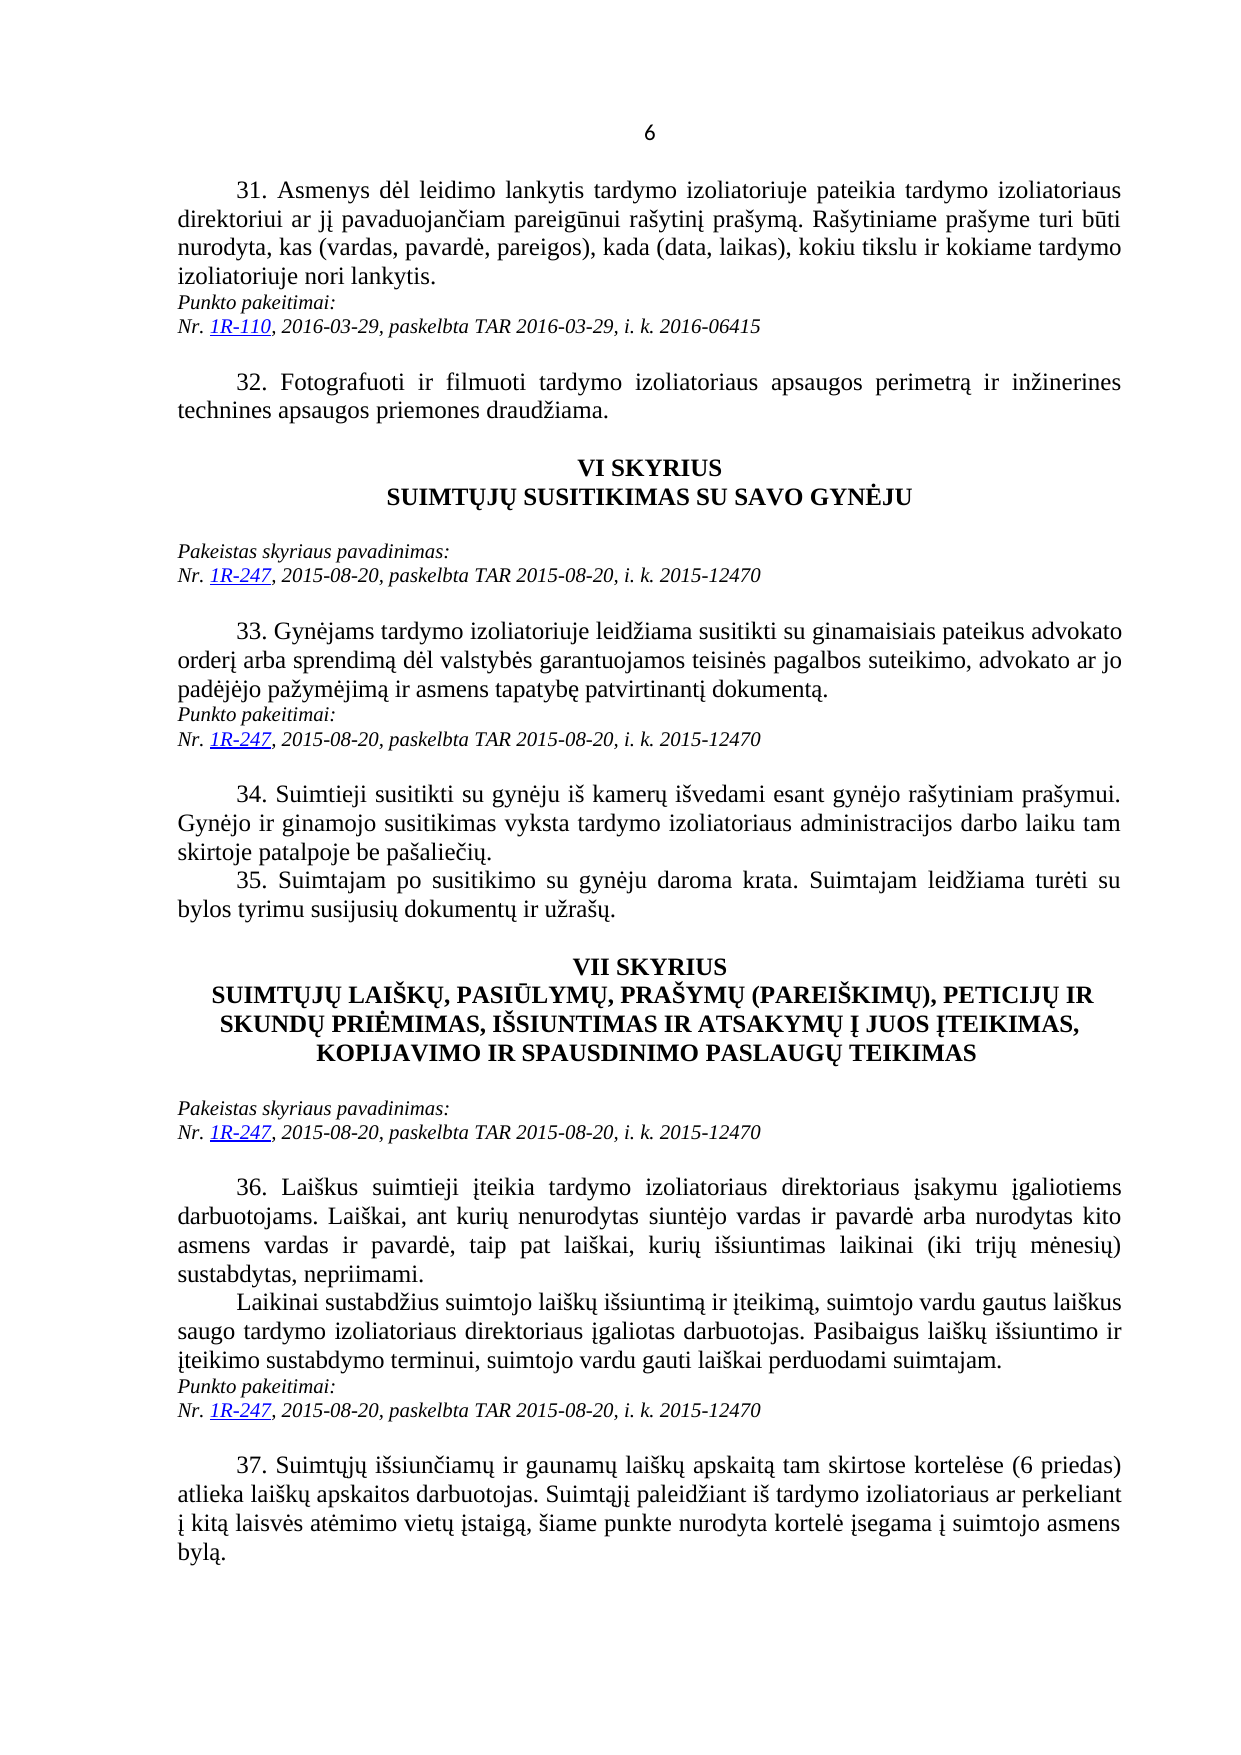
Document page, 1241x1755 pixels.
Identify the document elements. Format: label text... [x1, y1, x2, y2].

text 36. Laiškus suimtieji įteikia tardymo izoliatoriaus direktoriaus įsakymu įgaliotiems darbuotojams. Laiškai, ant kurių nenurodytas siuntėjo vardas ir pavardė arba nurodytas kito asmens vardas ir pavardė, taip pat laiškai, kurių išsiuntimas laikinai (iki trijų mėnesių) sustabdytas, nepriimami. [177, 1172, 1122, 1287]
text Punkto pakeitimai: [177, 290, 1122, 314]
text Nr. 1R-110, 2016-03-29, paskelbta TAR 2016-03-29, i. k. 2016-06415 [177, 314, 1122, 338]
text 31. Asmenys dėl leidimo lankytis tardymo izoliatoriuje pateikia tardymo izoliatoriaus direktoriui ar jį pavaduojančiam pareigūnui rašytinį prašymą. Rašytiniame prašyme turi būti nurodyta, kas (vardas, pavardė, pareigos), kada (data, laikas), kokiu tikslu ir kokiame tardymo izoliatoriuje nori lankytis. [177, 175, 1122, 290]
text Punkto pakeitimai: [177, 1374, 1122, 1398]
text 34. Suimtieji susitikti su gynėju iš kamerų išvedami esant gynėjo rašytiniam prašymui. Gynėjo ir ginamojo susitikimas vyksta tardymo izoliatoriaus administracijos darbo laiku tam skirtoje patalpoje be pašaliečių. [177, 779, 1122, 866]
text VI SKYRIUS [177, 453, 1122, 482]
text Pakeistas skyriaus pavadinimas: [177, 539, 1122, 563]
text Nr. 1R-247, 2015-08-20, paskelbta TAR 2015-08-20, i. k. 2015-12470 [177, 563, 1122, 587]
text VII SKYRIUS [177, 952, 1122, 981]
text Laikinai sustabdžius suimtojo laiškų išsiuntimą ir įteikimą, suimtojo vardu gautus laiškus saugo tardymo izoliatoriaus direktoriaus įgaliotas darbuotojas. Pasibaigus laiškų išsiuntimo ir įteikimo sustabdymo terminui, suimtojo vardu gauti laiškai perduodami suimtajam. [177, 1287, 1122, 1374]
text 35. Suimtajam po susitikimo su gynėju daroma krata. Suimtajam leidžiama turėti su bylos tyrimu susijusių dokumentų ir užrašų. [177, 866, 1122, 923]
text 33. Gynėjams tardymo izoliatoriuje leidžiama susitikti su ginamaisiais pateikus advokato orderį arba sprendimą dėl valstybės garantuojamos teisinės pagalbos suteikimo, advokato ar jo padėjėjo pažymėjimą ir asmens tapatybę patvirtinantį dokumentą. [177, 616, 1122, 702]
text SUIMTŲJŲ SUSITIKIMAS SU SAVO GYNĖJU [177, 482, 1122, 511]
text 32. Fotografuoti ir filmuoti tardymo izoliatoriaus apsaugos perimetrą ir inžinerines technines apsaugos priemones draudžiama. [177, 367, 1122, 424]
text 37. Suimtųjų išsiunčiamų ir gaunamų laiškų apskaitą tam skirtose kortelėse (6 priedas) atlieka laiškų apskaitos darbuotojas. Suimtąjį paleidžiant iš tardymo izoliatoriaus ar perkeliant į kitą laisvės atėmimo vietų įstaigą, šiame punkte nurodyta kortelė įsegama į suimtojo asmens bylą. [177, 1451, 1122, 1566]
text SUIMTŲJŲ LAIŠKŲ, PASIŪLYMŲ, PRAŠYMŲ (PAREIŠKIMŲ), PETICIJŲ IR SKUNDŲ PRIĖMIMAS, IŠSIUNTIMAS IR ATSAKYMŲ Į JUOS ĮTEIKIMAS, KOPIJAVIMO IR SPAUSDINIMO PASLAUGŲ TEIKIMAS [177, 981, 1122, 1067]
text Punkto pakeitimai: [177, 702, 1122, 726]
text Pakeistas skyriaus pavadinimas: [177, 1096, 1122, 1119]
text Nr. 1R-247, 2015-08-20, paskelbta TAR 2015-08-20, i. k. 2015-12470 [177, 726, 1122, 751]
text Nr. 1R-247, 2015-08-20, paskelbta TAR 2015-08-20, i. k. 2015-12470 [177, 1119, 1122, 1144]
text Nr. 1R-247, 2015-08-20, paskelbta TAR 2015-08-20, i. k. 2015-12470 [177, 1398, 1122, 1422]
